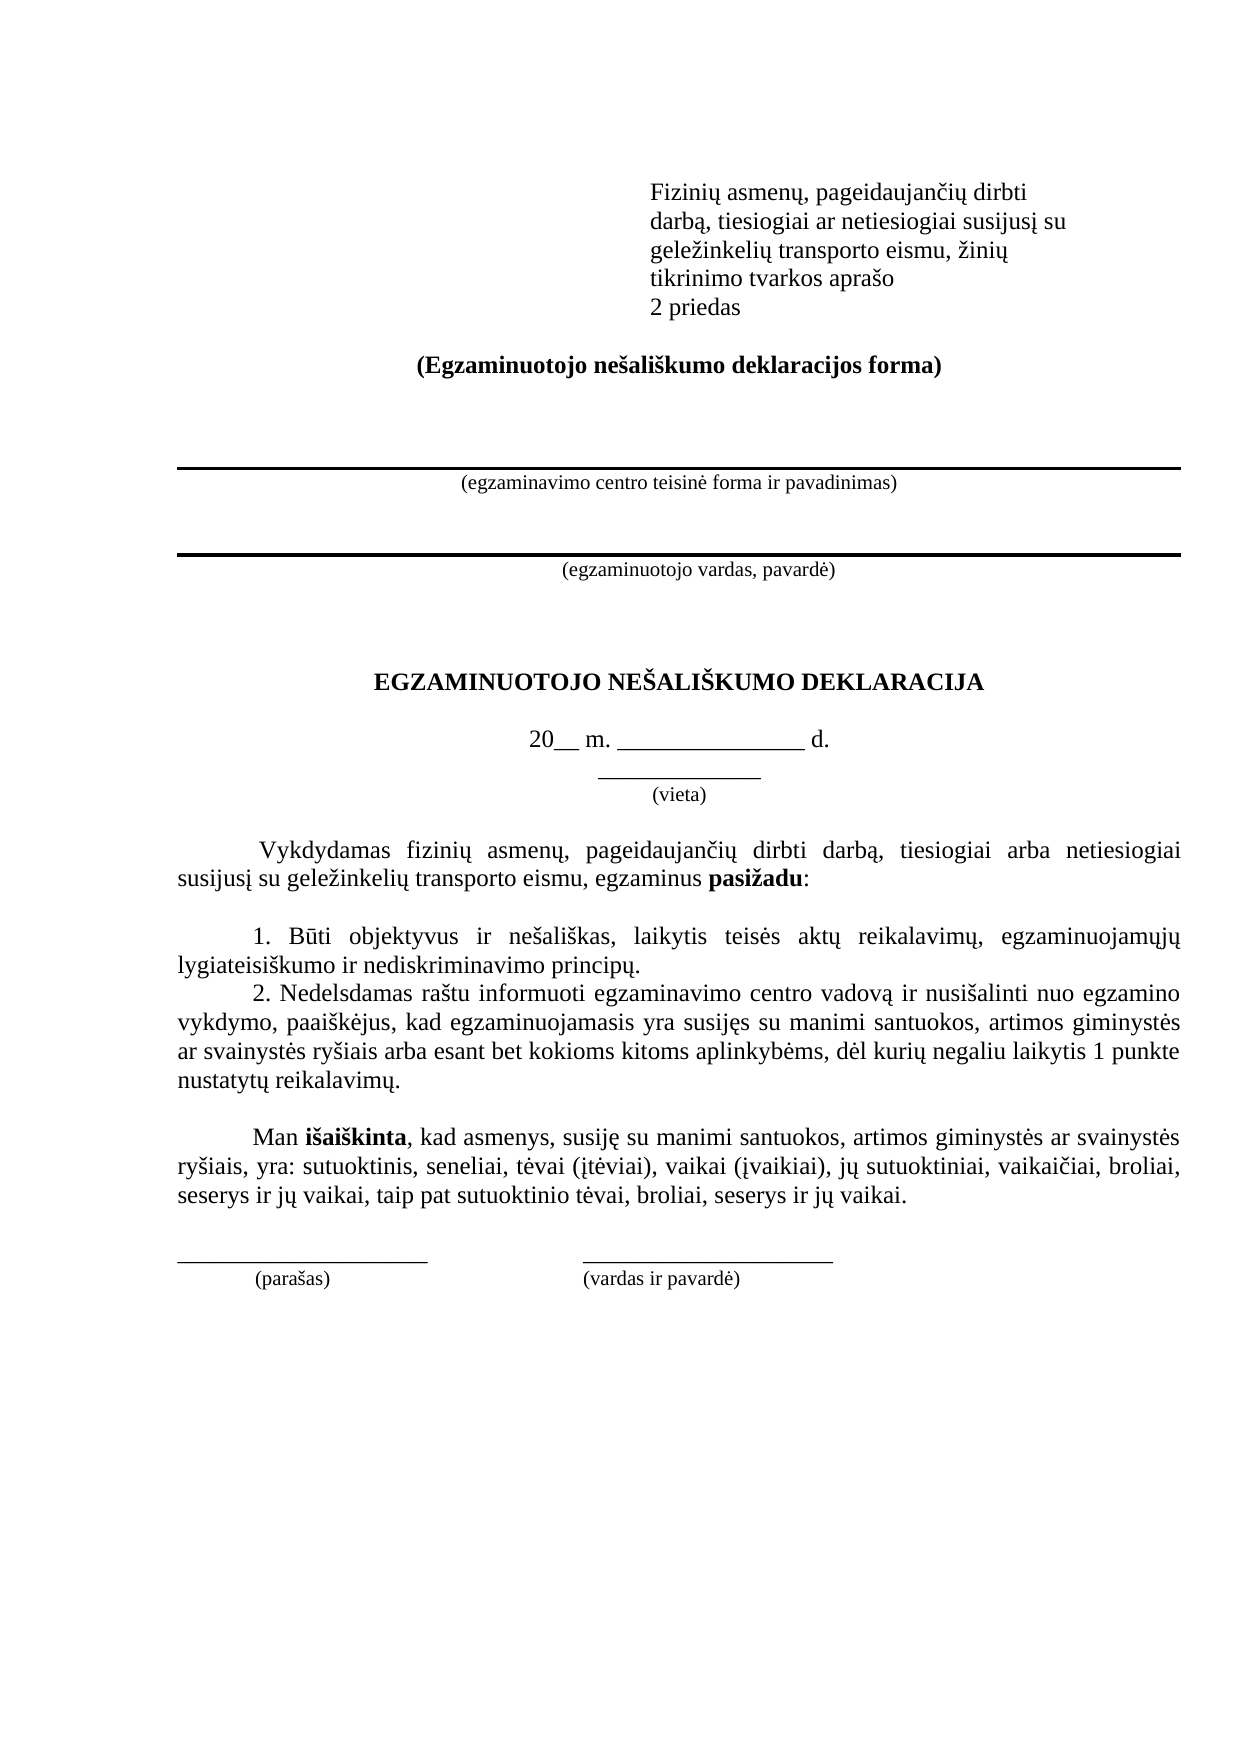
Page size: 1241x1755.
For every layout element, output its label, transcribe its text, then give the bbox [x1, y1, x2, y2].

text Man išaiškinta, kad asmenys, susiję su manimi santuokos, artimos giminystės ar svainystės ryšiais, yra: sutuoktinis, seneliai, tėvai (įtėviai), vaikai (įvaikiai), jų sutuoktiniai, vaikaičiai, broliai, seserys ir jų vaikai, taip pat sutuoktinio tėvai, broliai, seserys ir jų vaikai. [177, 1122, 1181, 1208]
text (egzaminuotojo vardas, pavardė) [177, 557, 1181, 581]
text (Egzaminuotojo nešališkumo deklaracijos forma) [177, 350, 1181, 378]
text _____________ [177, 753, 1181, 782]
text tikrinimo tvarkos aprašo [177, 263, 1181, 292]
text darbą, tiesiogiai ar netiesiogiai susijusį su [177, 206, 1181, 235]
text EGZAMINUOTOJO NEŠALIŠKUMO DEKLARACIJA [177, 667, 1181, 696]
text 20__ m. _______________ d. [177, 724, 1181, 753]
text ____________________ ____________________ [177, 1237, 1181, 1266]
text 2 priedas [177, 292, 1181, 321]
text Fizinių asmenų, pageidaujančių dirbti [177, 177, 1181, 206]
text (parašas) (vardas ir pavardė) [177, 1266, 1181, 1290]
text (egzaminavimo centro teisinė forma ir pavadinimas) [177, 470, 1181, 494]
text 1. Būti objektyvus ir nešališkas, laikytis teisės aktų reikalavimų, egzaminuojamųjų lygiateisiškumo ir nediskriminavimo principų. [177, 921, 1181, 978]
text Vykdydamas fizinių asmenų, pageidaujančių dirbti darbą, tiesiogiai arba netiesiogiai susijusį su geležinkelių transporto eismu, egzaminus pasižadu: [177, 835, 1181, 892]
text geležinkelių transporto eismu, žinių [177, 235, 1181, 263]
text 2. Nedelsdamas raštu informuoti egzaminavimo centro vadovą ir nusišalinti nuo egzamino vykdymo, paaiškėjus, kad egzaminuojamasis yra susijęs su manimi santuokos, artimos giminystės ar svainystės ryšiais arba esant bet kokioms kitoms aplinkybėms, dėl kurių negaliu laikytis 1 punkte nustatytų reikalavimų. [177, 978, 1181, 1093]
text (vieta) [177, 782, 1181, 806]
